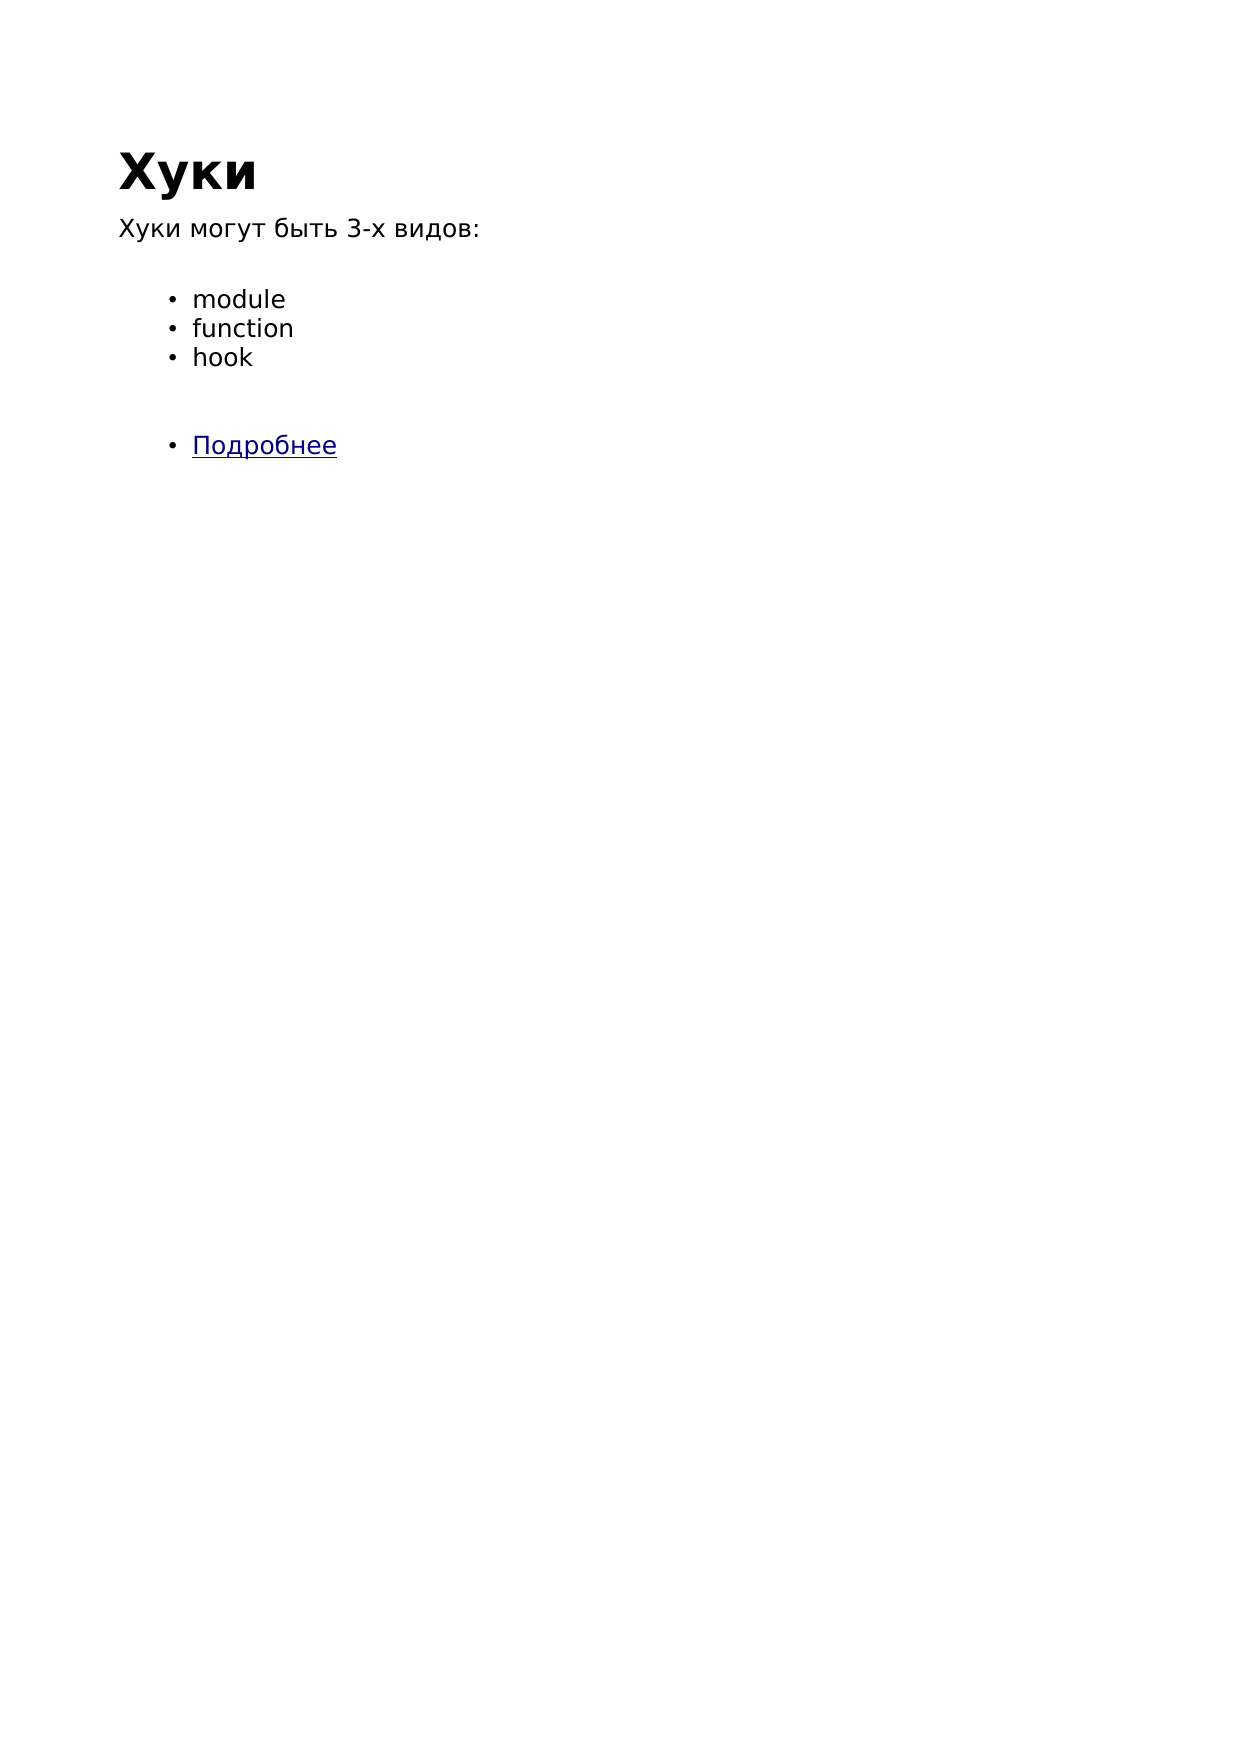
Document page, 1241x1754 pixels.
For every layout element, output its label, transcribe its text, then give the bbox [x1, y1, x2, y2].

text Хуки могут быть 3-х видов: [118, 214, 1122, 243]
subtitle Хуки [118, 143, 1122, 201]
list Подробнее [177, 431, 1122, 461]
list hook [177, 343, 1122, 372]
list function [177, 314, 1122, 343]
list module [177, 285, 1122, 314]
